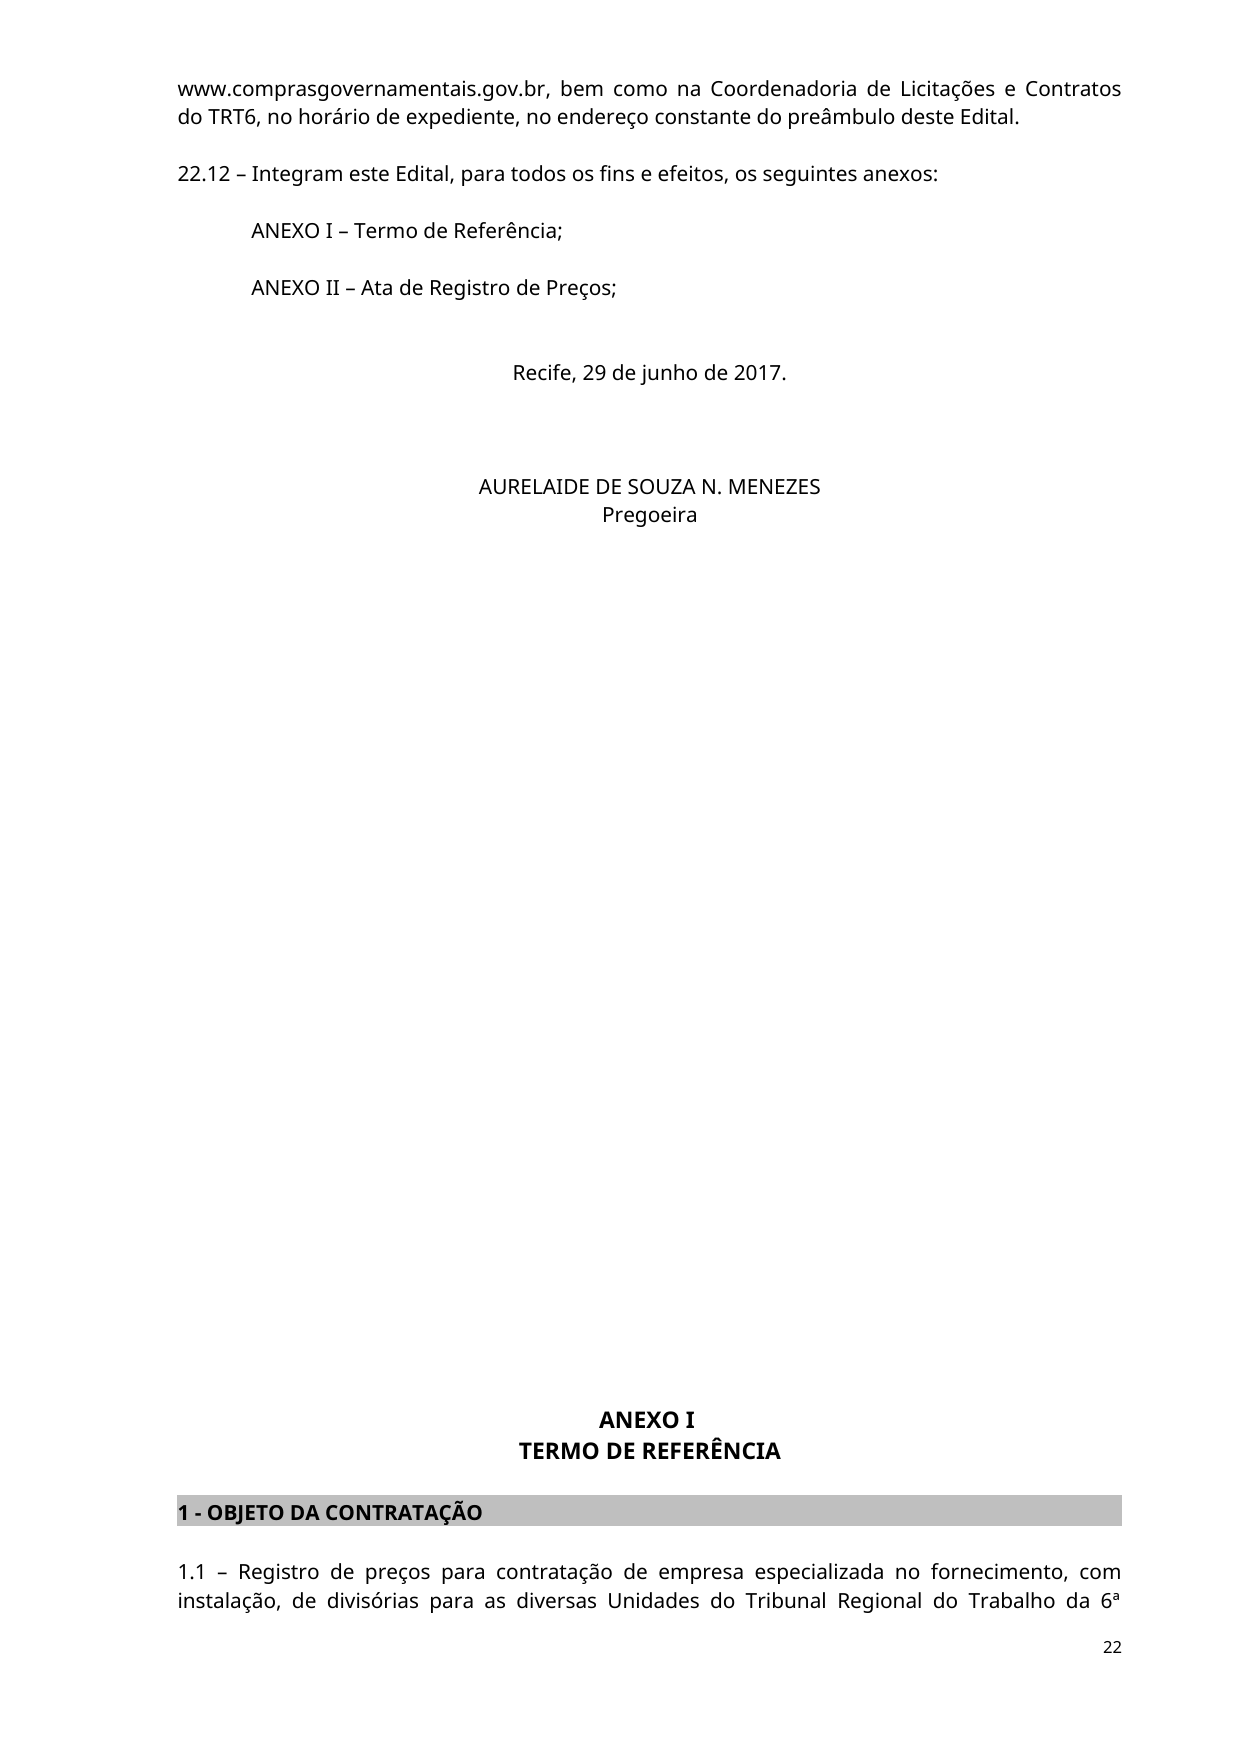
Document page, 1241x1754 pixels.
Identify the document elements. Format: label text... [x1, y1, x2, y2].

text ANEXO I [177, 1404, 1122, 1435]
text www.comprasgovernamentais.gov.br, bem como na Coordenadoria de Licitações e Contratos do TRT6, no horário de expediente, no endereço constante do preâmbulo deste Edital. [177, 74, 1122, 131]
text ANEXO II – Ata de Registro de Preços; [251, 273, 1122, 301]
text TERMO DE REFERÊNCIA [177, 1435, 1122, 1466]
text 1.1 – Registro de preços para contratação de empresa especializada no fornecimento, com instalação, de divisórias para as diversas Unidades do Tribunal Regional do Trabalho da 6ª [177, 1557, 1122, 1614]
text 22.12 – Integram este Edital, para todos os fins e efeitos, os seguintes anexos: [177, 159, 1122, 188]
text Pregoeira [177, 500, 1122, 529]
text ANEXO I – Termo de Referência; [251, 216, 1122, 244]
text 1 - OBJETO DA CONTRATAÇÃO [177, 1495, 1122, 1526]
text Recife, 29 de junho de 2017. [177, 358, 1122, 387]
text AURELAIDE DE SOUZA N. MENEZES [177, 472, 1122, 500]
